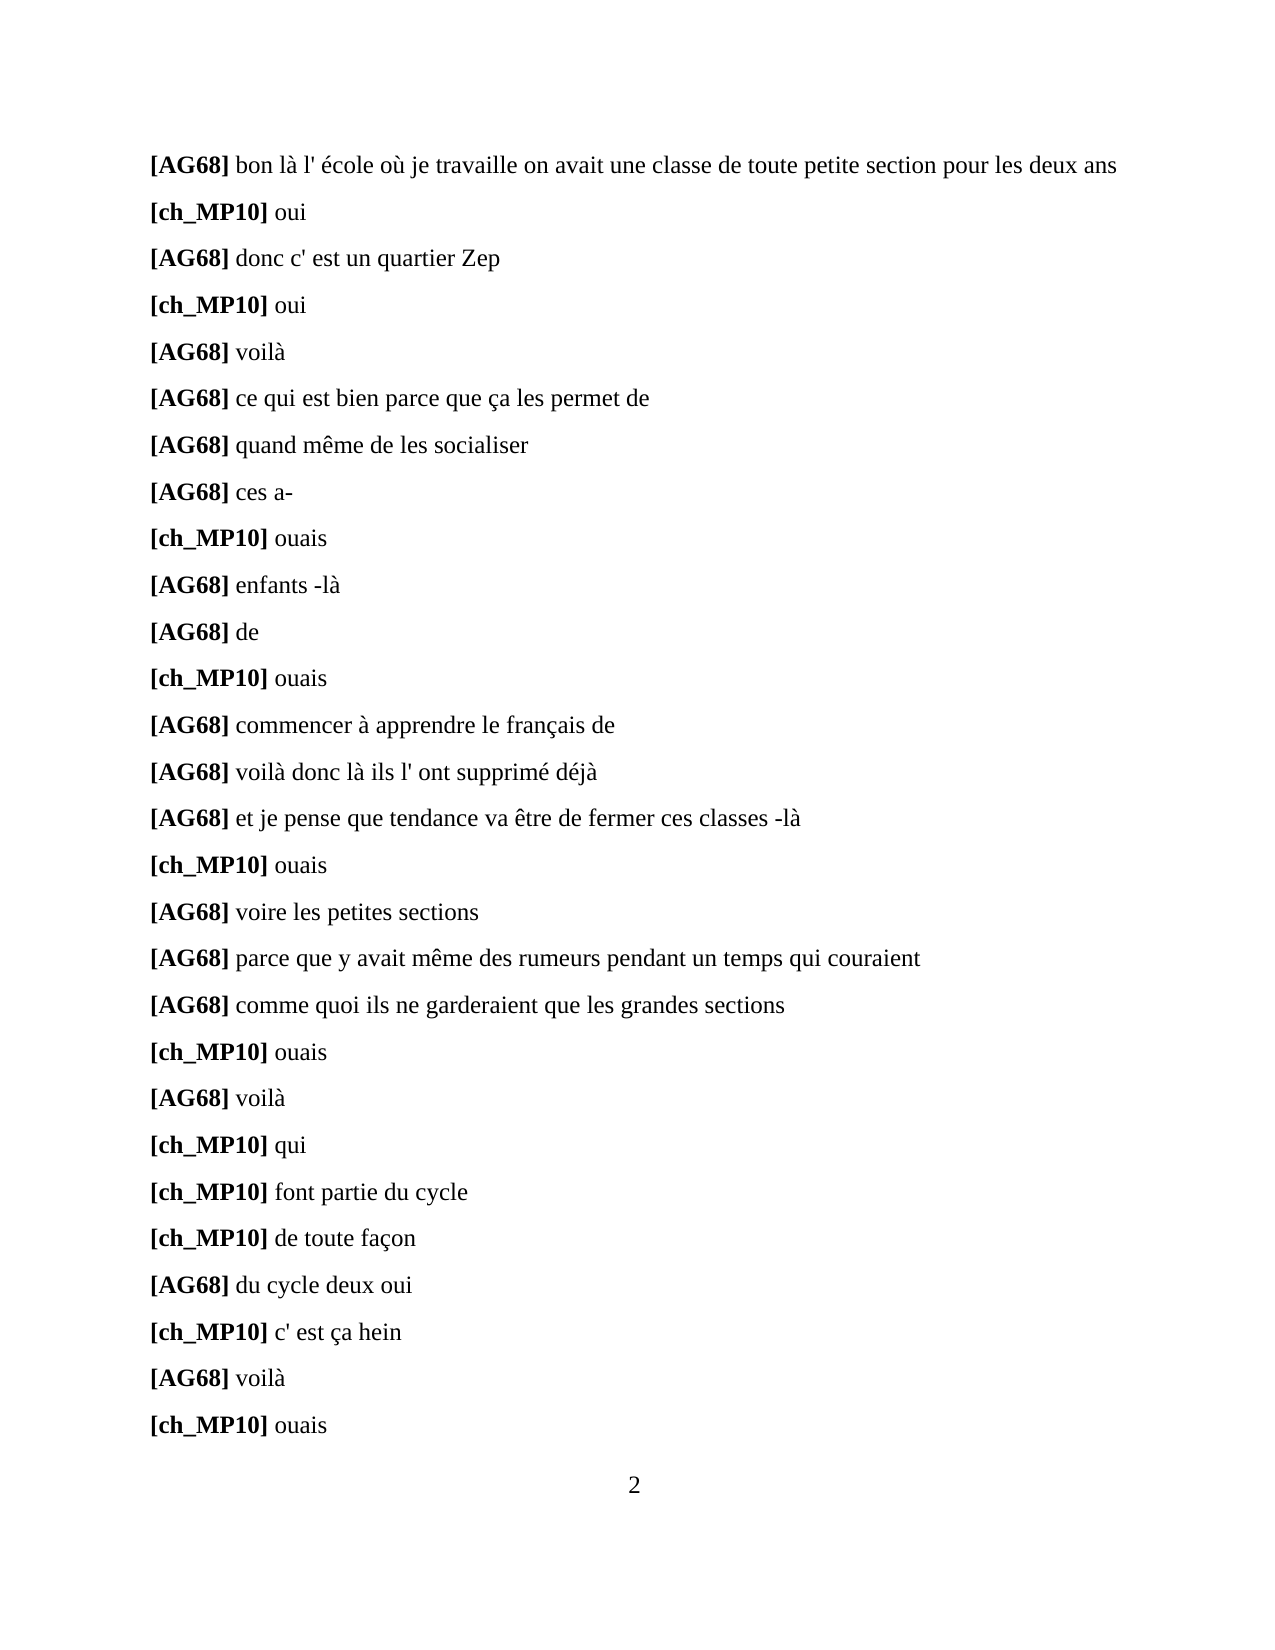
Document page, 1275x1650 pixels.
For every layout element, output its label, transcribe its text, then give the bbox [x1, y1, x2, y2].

text [ch_MP10] ouais [150, 523, 1125, 552]
text [ch_MP10] font partie du cycle [150, 1177, 1125, 1205]
text [ch_MP10] ouais [150, 1410, 1125, 1439]
text [ch_MP10] ouais [150, 850, 1125, 879]
text [AG68] quand même de les socialiser [150, 430, 1125, 459]
text [ch_MP10] de toute façon [150, 1223, 1125, 1252]
text [AG68] du cycle deux oui [150, 1270, 1125, 1299]
text [ch_MP10] ouais [150, 663, 1125, 692]
text [ch_MP10] oui [150, 197, 1125, 225]
text [ch_MP10] c' est ça hein [150, 1317, 1125, 1345]
text [AG68] donc c' est un quartier Zep [150, 243, 1125, 272]
text [AG68] voire les petites sections [150, 897, 1125, 925]
text [AG68] commencer à apprendre le français de [150, 710, 1125, 739]
text [ch_MP10] ouais [150, 1037, 1125, 1065]
text [ch_MP10] oui [150, 290, 1125, 319]
text [AG68] voilà [150, 1363, 1125, 1392]
text [AG68] ce qui est bien parce que ça les permet de [150, 383, 1125, 412]
text [AG68] et je pense que tendance va être de fermer ces classes -là [150, 803, 1125, 832]
text [ch_MP10] qui [150, 1130, 1125, 1159]
text [AG68] parce que y avait même des rumeurs pendant un temps qui couraient [150, 943, 1125, 972]
text [AG68] voilà donc là ils l' ont supprimé déjà [150, 757, 1125, 785]
text [AG68] bon là l' école où je travaille on avait une classe de toute petite section pour les deux ans [150, 150, 1125, 179]
text [AG68] ces a- [150, 477, 1125, 505]
text [AG68] de [150, 617, 1125, 645]
text [AG68] enfants -là [150, 570, 1125, 599]
text [AG68] voilà [150, 337, 1125, 365]
text [AG68] comme quoi ils ne garderaient que les grandes sections [150, 990, 1125, 1019]
text [AG68] voilà [150, 1083, 1125, 1112]
